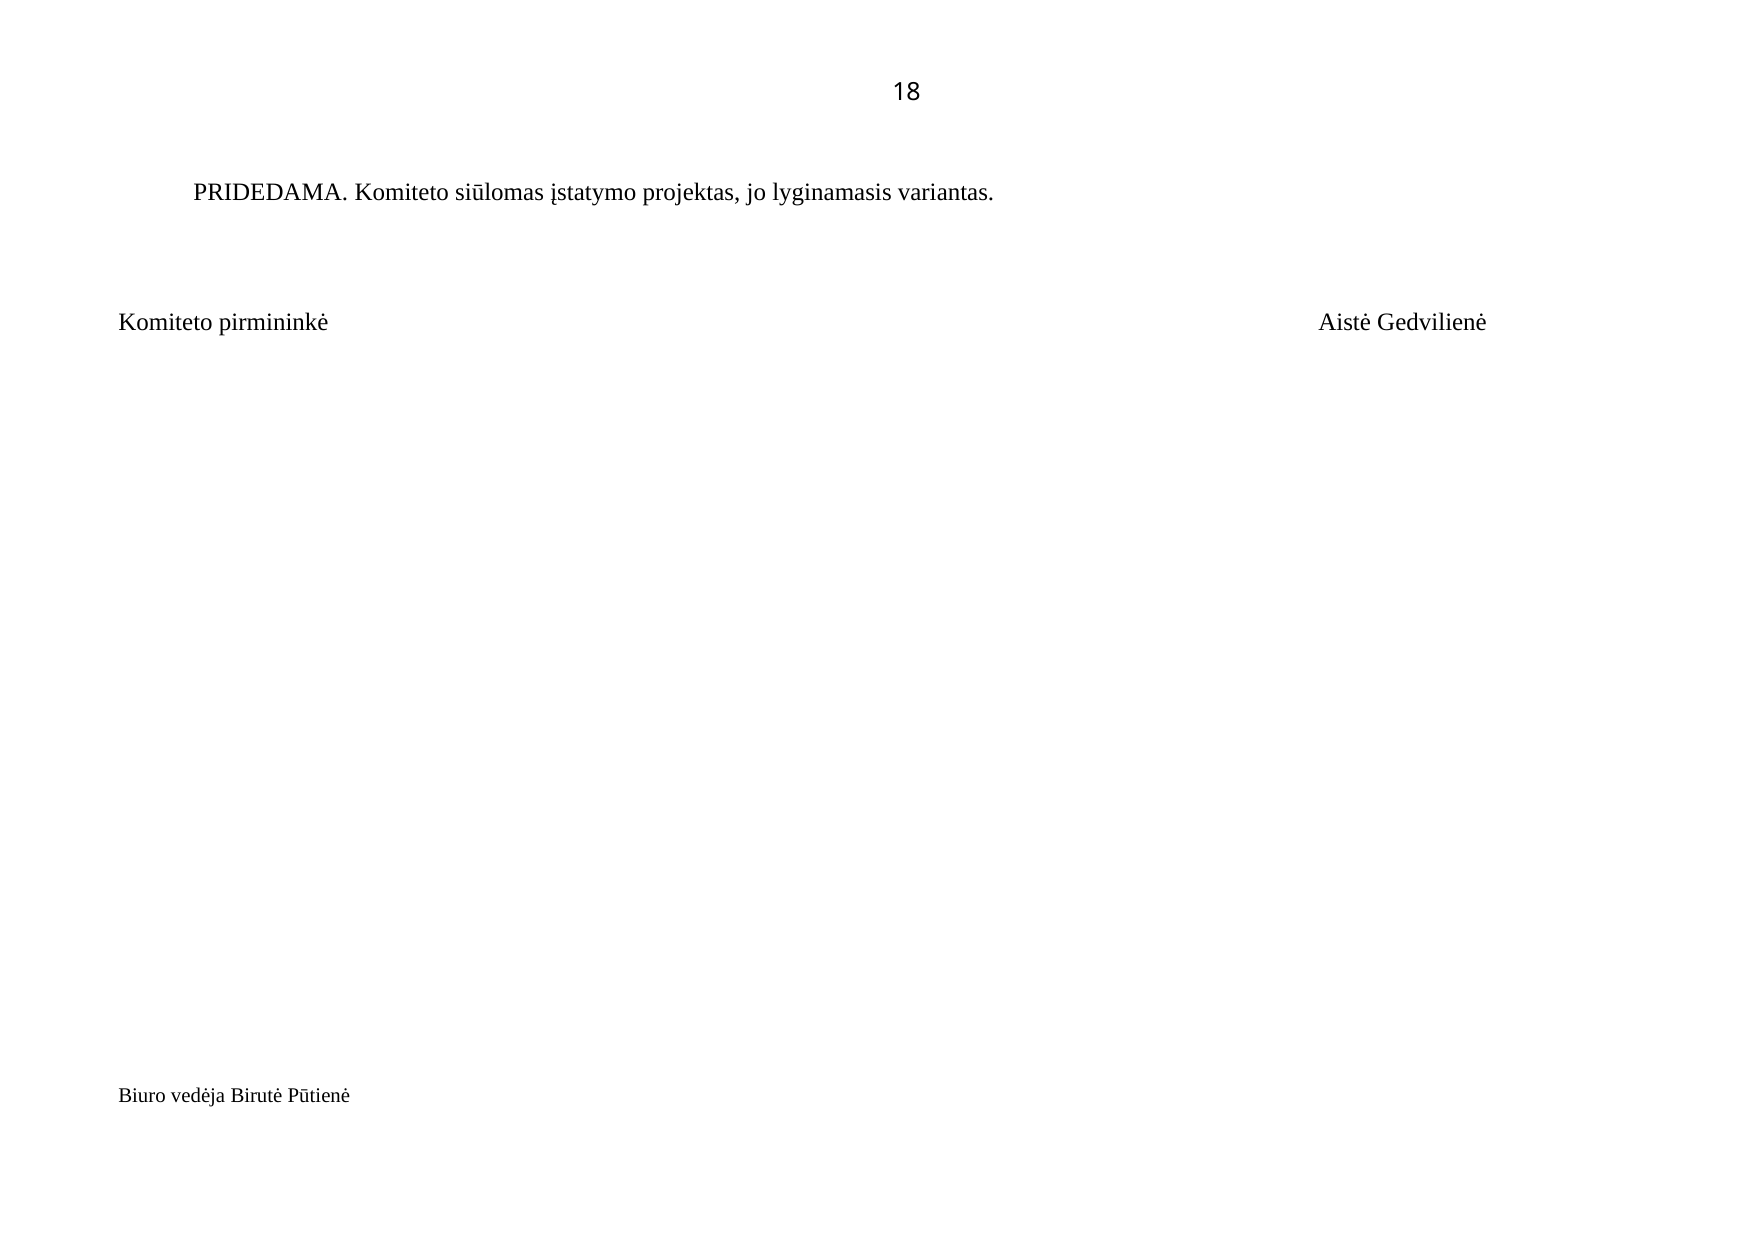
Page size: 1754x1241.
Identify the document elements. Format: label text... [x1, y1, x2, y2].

text PRIDEDAMA. Komiteto siūlomas įstatymo projektas, jo lyginamasis variantas. [118, 177, 1695, 206]
text Komiteto pirmininkė (Parašas) Aistė Gedvilienė [118, 307, 1695, 335]
text Biuro vedėja Birutė Pūtienė [118, 1083, 1695, 1107]
